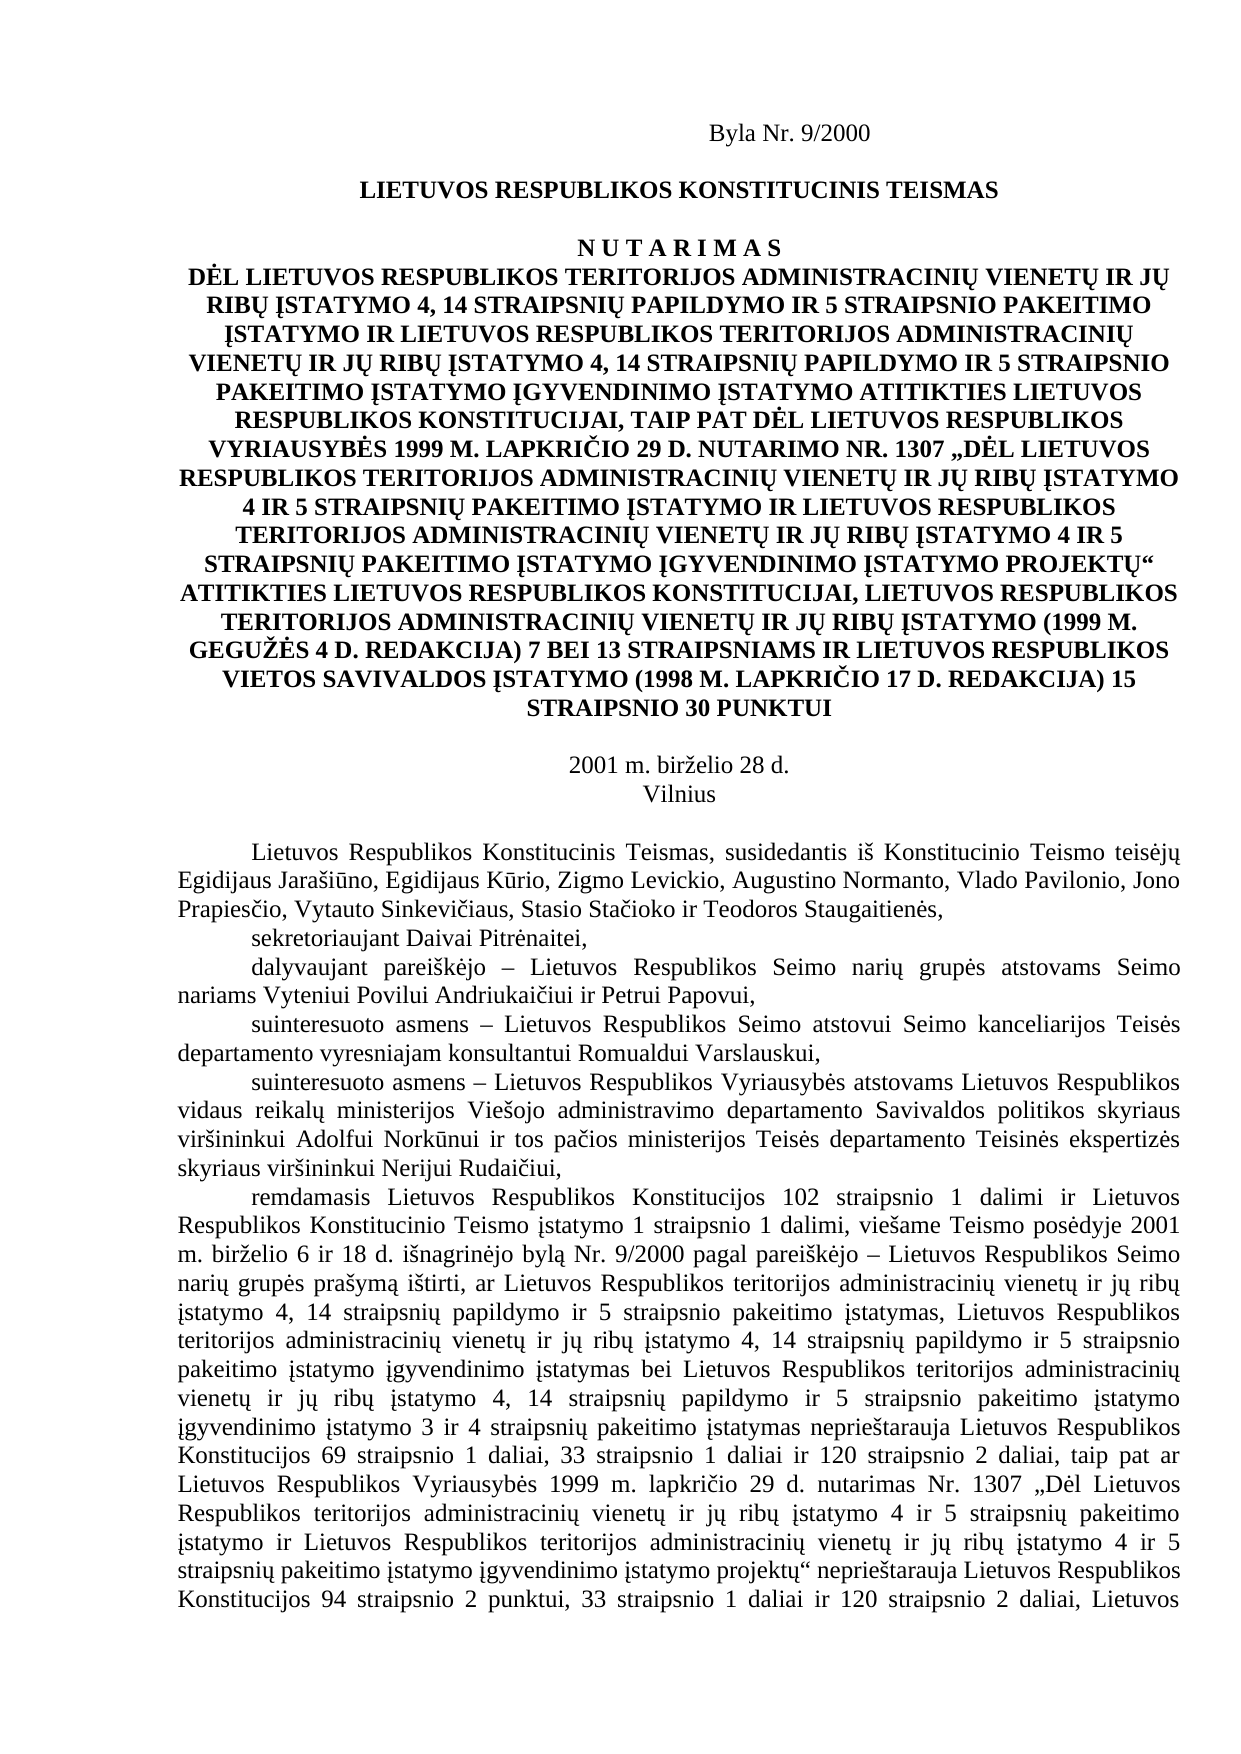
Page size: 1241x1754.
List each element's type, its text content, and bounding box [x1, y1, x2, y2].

text N U T A R I M A S [177, 233, 1181, 262]
text suinteresuoto asmens – Lietuvos Respublikos Seimo atstovui Seimo kanceliarijos Teisės departamento vyresniajam konsultantui Romualdui Varslauskui, [177, 1009, 1181, 1067]
text 2001 m. birželio 28 d. [177, 751, 1181, 779]
text Vilnius [177, 779, 1181, 808]
text Lietuvos Respublikos Konstitucinis Teismas, susidedantis iš Konstitucinio Teismo teisėjų Egidijaus Jarašiūno, Egidijaus Kūrio, Zigmo Levickio, Augustino Normanto, Vlado Pavilonio, Jono Prapiesčio, Vytauto Sinkevičiaus, Stasio Stačioko ir Teodoros Staugaitienės, [177, 837, 1181, 923]
text DĖL LIETUVOS RESPUBLIKOS TERITORIJOS ADMINISTRACINIŲ VIENETŲ IR JŲ RIBŲ ĮSTATYMO 4, 14 STRAIPSNIŲ PAPILDYMO IR 5 STRAIPSNIO PAKEITIMO ĮSTATYMO IR LIETUVOS RESPUBLIKOS TERITORIJOS ADMINISTRACINIŲ VIENETŲ IR JŲ RIBŲ ĮSTATYMO 4, 14 STRAIPSNIŲ PAPILDYMO IR 5 STRAIPSNIO PAKEITIMO ĮSTATYMO ĮGYVENDINIMO ĮSTATYMO ATITIKTIES LIETUVOS RESPUBLIKOS KONSTITUCIJAI, TAIP PAT DĖL LIETUVOS RESPUBLIKOS VYRIAUSYBĖS 1999 M. LAPKRIČIO 29 D. NUTARIMO NR. 1307 „DĖL LIETUVOS RESPUBLIKOS TERITORIJOS ADMINISTRACINIŲ VIENETŲ IR JŲ RIBŲ ĮSTATYMO 4 IR 5 STRAIPSNIŲ PAKEITIMO ĮSTATYMO IR LIETUVOS RESPUBLIKOS TERITORIJOS ADMINISTRACINIŲ VIENETŲ IR JŲ RIBŲ ĮSTATYMO 4 IR 5 STRAIPSNIŲ PAKEITIMO ĮSTATYMO ĮGYVENDINIMO ĮSTATYMO PROJEKTŲ“ ATITIKTIES LIETUVOS RESPUBLIKOS KONSTITUCIJAI, LIETUVOS RESPUBLIKOS TERITORIJOS ADMINISTRACINIŲ VIENETŲ IR JŲ RIBŲ ĮSTATYMO (1999 M. GEGUŽĖS 4 D. REDAKCIJA) 7 BEI 13 STRAIPSNIAMS IR LIETUVOS RESPUBLIKOS VIETOS SAVIVALDOS ĮSTATYMO (1998 M. LAPKRIČIO 17 D. REDAKCIJA) 15 STRAIPSNIO 30 PUNKTUI [177, 262, 1181, 722]
text suinteresuoto asmens – Lietuvos Respublikos Vyriausybės atstovams Lietuvos Respublikos vidaus reikalų ministerijos Viešojo administravimo departamento Savivaldos politikos skyriaus viršininkui Adolfui Norkūnui ir tos pačios ministerijos Teisės departamento Teisinės ekspertizės skyriaus viršininkui Nerijui Rudaičiui, [177, 1067, 1181, 1182]
text sekretoriaujant Daivai Pitrėnaitei, [177, 923, 1181, 952]
text remdamasis Lietuvos Respublikos Konstitucijos 102 straipsnio 1 dalimi ir Lietuvos Respublikos Konstitucinio Teismo įstatymo 1 straipsnio 1 dalimi, viešame Teismo posėdyje 2001 m. birželio 6 ir 18 d. išnagrinėjo bylą Nr. 9/2000 pagal pareiškėjo – Lietuvos Respublikos Seimo narių grupės prašymą ištirti, ar Lietuvos Respublikos teritorijos administracinių vienetų ir jų ribų įstatymo 4, 14 straipsnių papildymo ir 5 straipsnio pakeitimo įstatymas, Lietuvos Respublikos teritorijos administracinių vienetų ir jų ribų įstatymo 4, 14 straipsnių papildymo ir 5 straipsnio pakeitimo įstatymo įgyvendinimo įstatymas bei Lietuvos Respublikos teritorijos administracinių vienetų ir jų ribų įstatymo 4, 14 straipsnių papildymo ir 5 straipsnio pakeitimo įstatymo įgyvendinimo įstatymo 3 ir 4 straipsnių pakeitimo įstatymas neprieštarauja Lietuvos Respublikos Konstitucijos 69 straipsnio 1 daliai, 33 straipsnio 1 daliai ir 120 straipsnio 2 daliai, taip pat ar Lietuvos Respublikos Vyriausybės 1999 m. lapkričio 29 d. nutarimas Nr. 1307 „Dėl Lietuvos Respublikos teritorijos administracinių vienetų ir jų ribų įstatymo 4 ir 5 straipsnių pakeitimo įstatymo ir Lietuvos Respublikos teritorijos administracinių vienetų ir jų ribų įstatymo 4 ir 5 straipsnių pakeitimo įstatymo įgyvendinimo įstatymo projektų“ neprieštarauja Lietuvos Respublikos Konstitucijos 94 straipsnio 2 punktui, 33 straipsnio 1 daliai ir 120 straipsnio 2 daliai, Lietuvos [177, 1182, 1181, 1613]
text dalyvaujant pareiškėjo – Lietuvos Respublikos Seimo narių grupės atstovams Seimo nariams Vyteniui Povilui Andriukaičiui ir Petrui Papovui, [177, 952, 1181, 1009]
text Byla Nr. 9/2000 [177, 118, 1181, 147]
text LIETUVOS RESPUBLIKOS KONSTITUCINIS TEISMAS [177, 176, 1181, 204]
